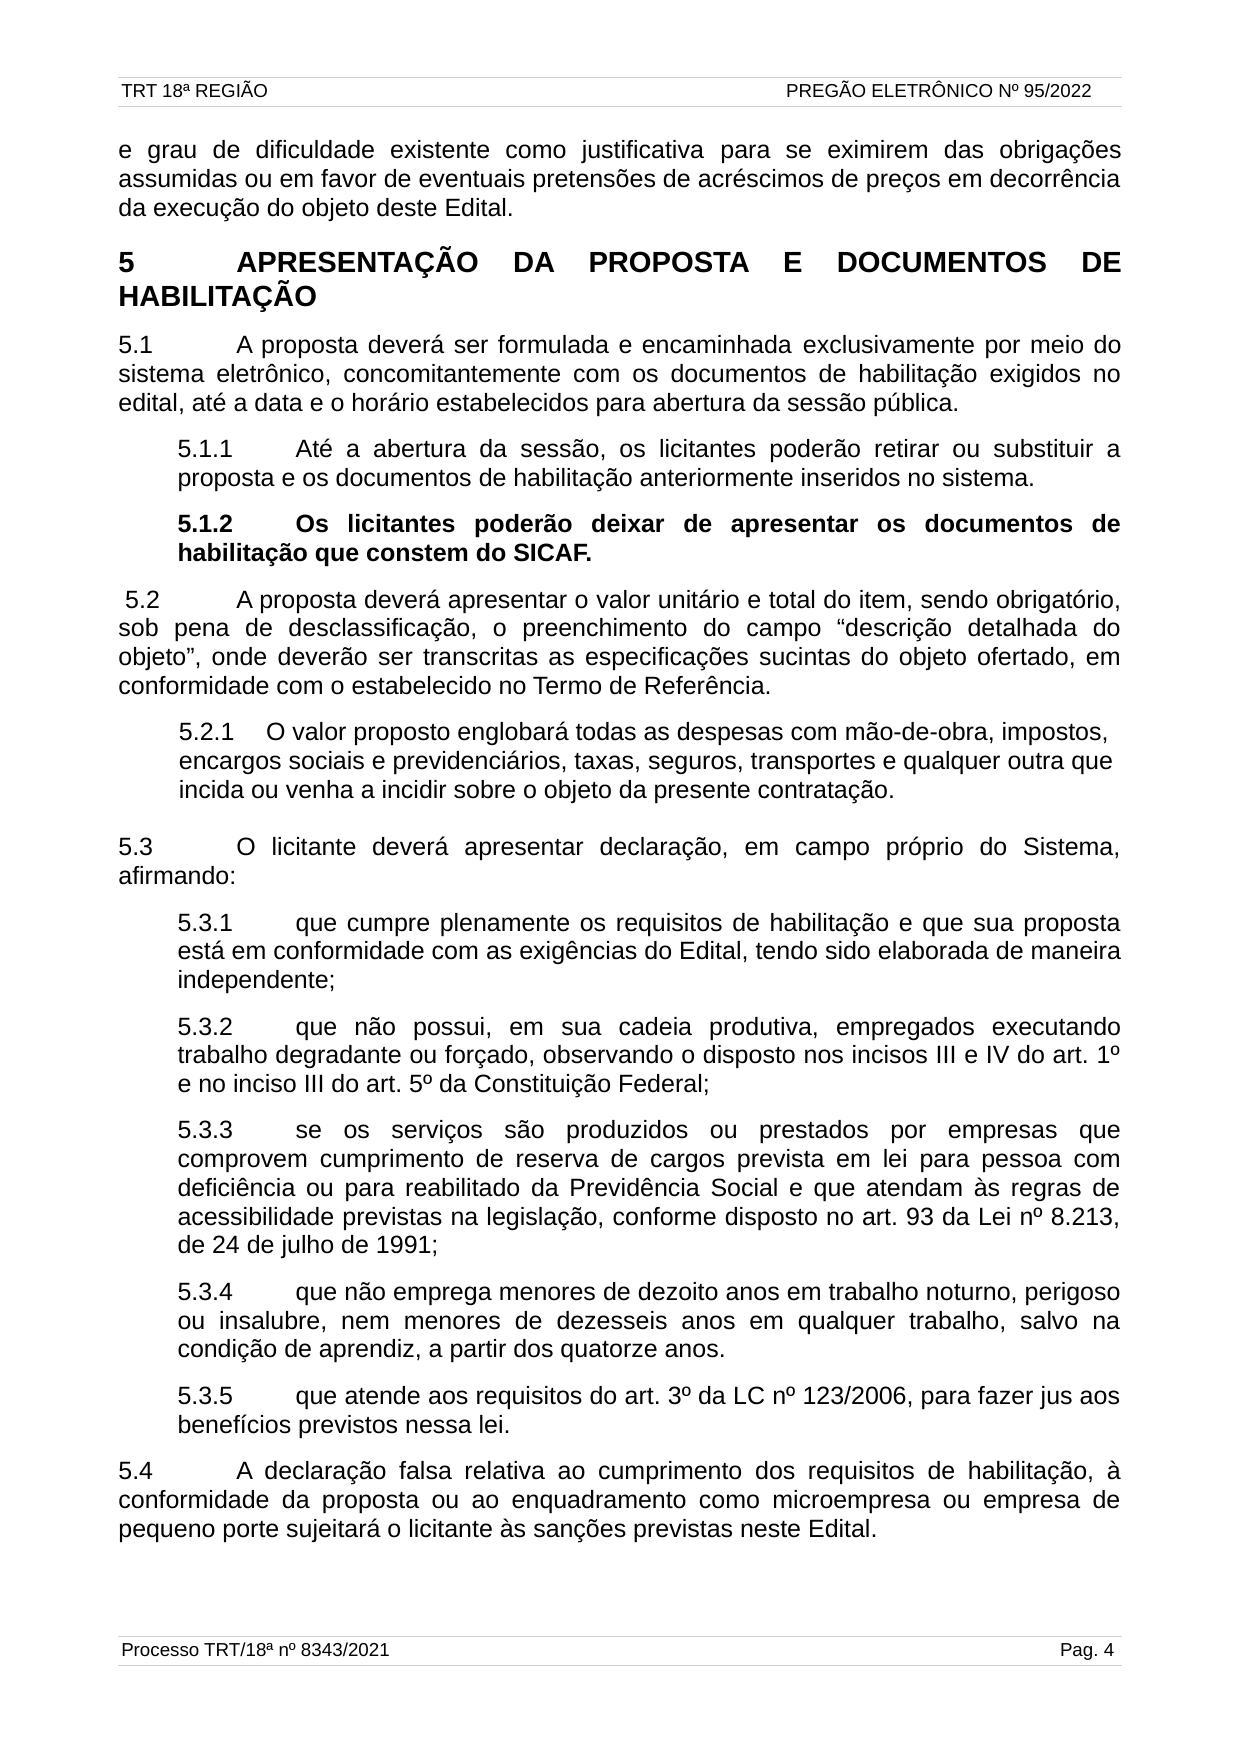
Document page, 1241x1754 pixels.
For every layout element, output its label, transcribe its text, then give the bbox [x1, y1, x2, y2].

list 5.2.1 O valor proposto englobará todas as despesas com mão-de-obra, impostos, encargos sociais e previdenciários, taxas, seguros, transportes e qualquer outra que incida ou venha a incidir sobre o objeto da presente contratação. [141, 717, 1122, 803]
text 5.3.4 que não emprega menores de dezoito anos em trabalho noturno, perigoso ou insalubre, nem menores de dezesseis anos em qualquer trabalho, salvo na condição de aprendiz, a partir dos quatorze anos. [177, 1277, 1122, 1363]
text e grau de dificuldade existente como justificativa para se eximirem das obrigações assumidas ou em favor de eventuais pretensões de acréscimos de preços em decorrência da execução do objeto deste Edital. [118, 136, 1122, 222]
text 5 APRESENTAÇÃO DA PROPOSTA E DOCUMENTOS DE HABILITAÇÃO [118, 245, 1122, 312]
text 5.3 O licitante deverá apresentar declaração, em campo próprio do Sistema, afirmando: [118, 832, 1122, 890]
text 5.4 A declaração falsa relativa ao cumprimento dos requisitos de habilitação, à conformidade da proposta ou ao enquadramento como microempresa ou empresa de pequeno porte sujeitará o licitante às sanções previstas neste Edital. [118, 1456, 1122, 1542]
text 5.3.1 que cumpre plenamente os requisitos de habilitação e que sua proposta está em conformidade com as exigências do Edital, tendo sido elaborada de maneira independente; [177, 907, 1122, 994]
text 5.3.2 que não possui, em sua cadeia produtiva, empregados executando trabalho degradante ou forçado, observando o disposto nos incisos III e IV do art. 1º e no inciso III do art. 5º da Constituição Federal; [177, 1011, 1122, 1098]
list 5.1.1 Até a abertura da sessão, os licitantes poderão retirar ou substituir a proposta e os documentos de habilitação anteriormente inseridos no sistema. [177, 434, 1122, 492]
list 5.2 A proposta deverá apresentar o valor unitário e total do item, sendo obrigatório, sob pena de desclassificação, o preenchimento do campo “descrição detalhada do objeto”, onde deverão ser transcritas as especificações sucintas do objeto ofertado, em conformidade com o estabelecido no Termo de Referência. [118, 584, 1122, 699]
list 5.1.2 Os licitantes poderão deixar de apresentar os documentos de habilitação que constem do SICAF. [177, 509, 1122, 567]
text 5.3.5 que atende aos requisitos do art. 3º da LC nº 123/2006, para fazer jus aos benefícios previstos nessa lei. [177, 1381, 1122, 1438]
text 5.3.3 se os serviços são produzidos ou prestados por empresas que comprovem cumprimento de reserva de cargos prevista em lei para pessoa com deficiência ou para reabilitado da Previdência Social e que atendam às regras de acessibilidade previstas na legislação, conforme disposto no art. 93 da Lei nº 8.213, de 24 de julho de 1991; [177, 1115, 1122, 1259]
text 5.1 A proposta deverá ser formulada e encaminhada exclusivamente por meio do sistema eletrônico, concomitantemente com os documentos de habilitação exigidos no edital, até a data e o horário estabelecidos para abertura da sessão pública. [118, 330, 1122, 416]
